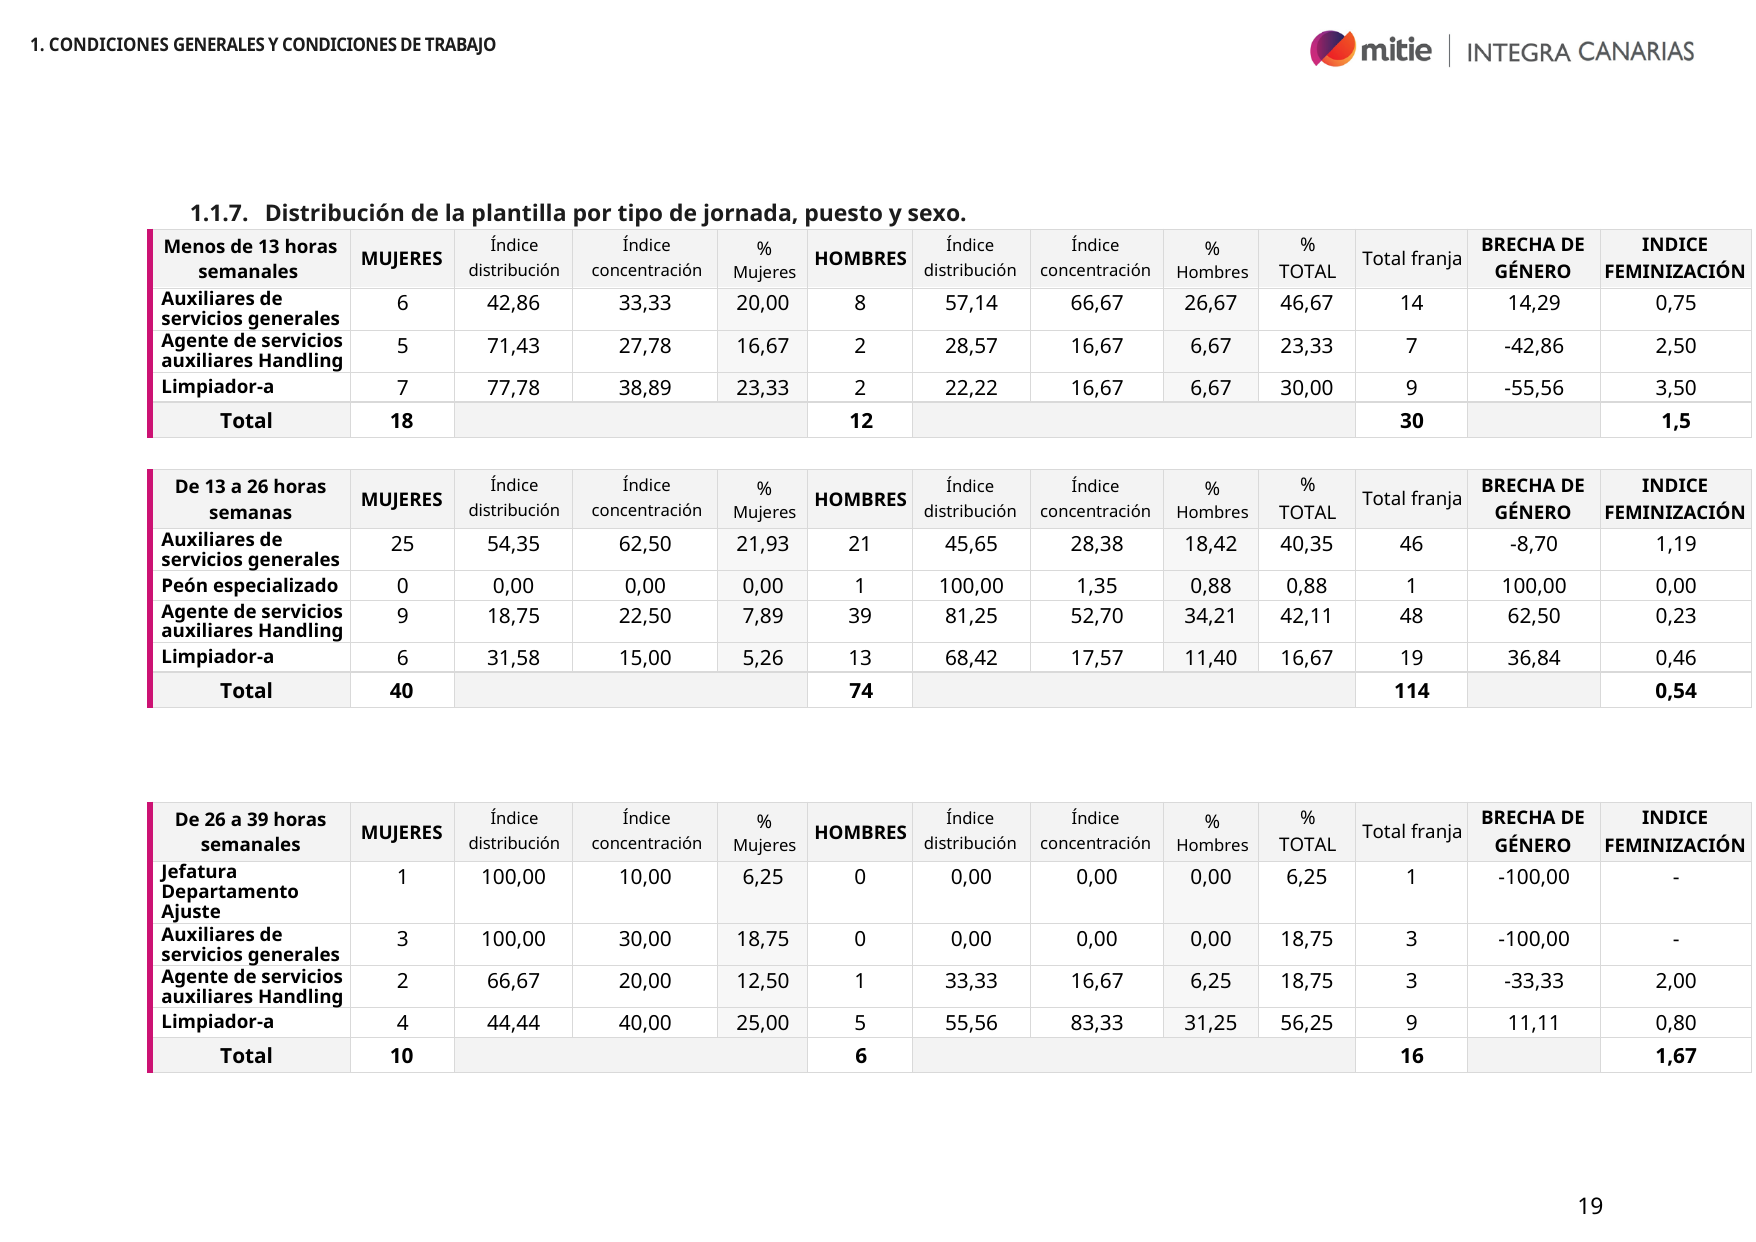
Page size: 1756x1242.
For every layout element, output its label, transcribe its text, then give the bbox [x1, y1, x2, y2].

table_cell -33,33 [1468, 966, 1600, 1007]
table_header Índice distribución [913, 470, 1030, 528]
table_header MUJERES [351, 470, 454, 528]
table_cell 66,67 [1031, 289, 1163, 330]
table_header % Hombres [1164, 230, 1258, 287]
table_header HOMBRES [808, 230, 912, 287]
table_cell 30,00 [573, 924, 717, 965]
table_cell 17,57 [1031, 643, 1163, 671]
table_cell 31,25 [1164, 1008, 1258, 1037]
table_cell Total [153, 403, 350, 437]
table_cell 1 [1356, 862, 1467, 923]
table_cell 1 [808, 571, 912, 600]
table_cell 100,00 [1468, 571, 1600, 600]
table_cell 0,00 [1164, 924, 1258, 965]
table_cell - [1601, 862, 1751, 923]
table_cell 1,19 [1601, 529, 1751, 570]
table_cell Agente de servicios auxiliares Handling [153, 601, 350, 642]
list Distribución de la plantilla por tipo de jornada, puesto y sexo. [189, 197, 1603, 228]
table_cell 26,67 [1164, 289, 1258, 330]
table_cell 3,50 [1601, 373, 1751, 401]
table_cell 3 [351, 924, 454, 965]
table_cell 2,00 [1601, 966, 1751, 1007]
table_cell 39 [808, 601, 912, 642]
table_cell 7 [1356, 331, 1467, 372]
table_cell [913, 403, 1355, 437]
table_cell 45,65 [913, 529, 1030, 570]
table_header Total franja [1356, 470, 1467, 528]
table_cell Limpiador-a [153, 643, 350, 671]
table_cell 1 [808, 966, 912, 1007]
table_cell 46 [1356, 529, 1467, 570]
table_cell 3 [1356, 966, 1467, 1007]
table_cell 40,00 [573, 1008, 717, 1037]
table_cell 71,43 [455, 331, 572, 372]
table_header % Hombres [1164, 470, 1258, 528]
table_cell 1,35 [1031, 571, 1163, 600]
table_cell 14 [1356, 289, 1467, 330]
table_cell 0,00 [1031, 924, 1163, 965]
table_header BRECHA DE GÉNERO [1468, 470, 1600, 528]
table_cell 25 [351, 529, 454, 570]
table_cell 16,67 [718, 331, 807, 372]
table_cell 1,67 [1601, 1038, 1751, 1072]
table_cell 0,00 [573, 571, 717, 600]
table_header INDICE FEMINIZACIÓN [1601, 230, 1751, 287]
table_cell -8,70 [1468, 529, 1600, 570]
table_cell 11,40 [1164, 643, 1258, 671]
table_cell -42,86 [1468, 331, 1600, 372]
table_cell 5 [808, 1008, 912, 1037]
table_cell 0,88 [1164, 571, 1258, 600]
table_cell 6,25 [1164, 966, 1258, 1007]
table_cell 6,25 [1259, 862, 1355, 923]
table_cell 18,75 [718, 924, 807, 965]
table_cell 25,00 [718, 1008, 807, 1037]
table_cell 55,56 [913, 1008, 1030, 1037]
table_cell 0,75 [1601, 289, 1751, 330]
table_cell 44,44 [455, 1008, 572, 1037]
table_cell Auxiliares de servicios generales [153, 529, 350, 570]
table_header Índice concentración [1031, 803, 1163, 861]
table_header MUJERES [351, 803, 454, 861]
table_cell 62,50 [573, 529, 717, 570]
table_cell 36,84 [1468, 643, 1600, 671]
table_cell 21,93 [718, 529, 807, 570]
table_cell 0,00 [455, 571, 572, 600]
table_cell 81,25 [913, 601, 1030, 642]
table_cell 0,00 [1031, 862, 1163, 923]
table_cell -100,00 [1468, 862, 1600, 923]
table_cell 0,46 [1601, 643, 1751, 671]
table_cell 16,67 [1031, 966, 1163, 1007]
table_cell -100,00 [1468, 924, 1600, 965]
table_cell 20,00 [718, 289, 807, 330]
table_cell 5,26 [718, 643, 807, 671]
table_cell 6 [351, 289, 454, 330]
table_cell [455, 403, 807, 437]
table_cell 40 [351, 673, 454, 707]
table_header Total franja [1356, 803, 1467, 861]
table_header % TOTAL [1259, 230, 1355, 287]
table_cell 23,33 [1259, 331, 1355, 372]
table_cell [455, 673, 807, 707]
table_cell 74 [808, 673, 912, 707]
table_cell [1468, 673, 1600, 707]
table_cell 100,00 [913, 571, 1030, 600]
table_cell 66,67 [455, 966, 572, 1007]
table_cell -55,56 [1468, 373, 1600, 401]
table_cell 22,50 [573, 601, 717, 642]
table_cell 2,50 [1601, 331, 1751, 372]
table_cell 30,00 [1259, 373, 1355, 401]
table_cell 83,33 [1031, 1008, 1163, 1037]
table_cell [455, 1038, 807, 1072]
table_cell 0,00 [913, 862, 1030, 923]
table_cell 2 [808, 331, 912, 372]
table_cell 52,70 [1031, 601, 1163, 642]
table_cell 9 [351, 601, 454, 642]
table_header BRECHA DE GÉNERO [1468, 803, 1600, 861]
table_cell Auxiliares de servicios generales [153, 289, 350, 330]
table_cell 77,78 [455, 373, 572, 401]
table_header % Hombres [1164, 803, 1258, 861]
table_cell 0,00 [913, 924, 1030, 965]
table_cell 7,89 [718, 601, 807, 642]
table_header HOMBRES [808, 803, 912, 861]
table_cell 0 [351, 571, 454, 600]
table_cell 46,67 [1259, 289, 1355, 330]
table_header Índice concentración [573, 470, 717, 528]
table_cell 0 [808, 862, 912, 923]
table_cell 16,67 [1031, 331, 1163, 372]
table_cell 28,57 [913, 331, 1030, 372]
table_header Índice distribución [455, 803, 572, 861]
table_cell 38,89 [573, 373, 717, 401]
table_cell 21 [808, 529, 912, 570]
table_cell 22,22 [913, 373, 1030, 401]
table_cell 42,11 [1259, 601, 1355, 642]
table_header % Mujeres [718, 803, 807, 861]
table_header MUJERES [351, 230, 454, 287]
table_cell 100,00 [455, 924, 572, 965]
table_cell Peón especializado [153, 571, 350, 600]
table_header % Mujeres [718, 470, 807, 528]
table_cell 15,00 [573, 643, 717, 671]
table_cell 18,75 [1259, 924, 1355, 965]
table_cell 6,25 [718, 862, 807, 923]
table_cell 9 [1356, 373, 1467, 401]
table_cell 68,42 [913, 643, 1030, 671]
table_header % Mujeres [718, 230, 807, 287]
table_cell 54,35 [455, 529, 572, 570]
table_cell 57,14 [913, 289, 1030, 330]
table_cell [913, 1038, 1355, 1072]
table_cell 6 [808, 1038, 912, 1072]
table_cell 31,58 [455, 643, 572, 671]
table_cell 14,29 [1468, 289, 1600, 330]
table_header Índice concentración [573, 230, 717, 287]
table_header Índice concentración [1031, 230, 1163, 287]
table_cell 11,11 [1468, 1008, 1600, 1037]
table_cell 28,38 [1031, 529, 1163, 570]
table_cell Agente de servicios auxiliares Handling [153, 331, 350, 372]
table_cell 5 [351, 331, 454, 372]
table_cell Limpiador-a [153, 1008, 350, 1037]
table_cell 10 [351, 1038, 454, 1072]
table_header INDICE FEMINIZACIÓN [1601, 803, 1751, 861]
table_cell 6,67 [1164, 373, 1258, 401]
table_header Índice concentración [573, 803, 717, 861]
table_cell 8 [808, 289, 912, 330]
table_cell 2 [351, 966, 454, 1007]
table_header HOMBRES [808, 470, 912, 528]
table_header Índice distribución [455, 230, 572, 287]
table_cell 42,86 [455, 289, 572, 330]
table_cell 62,50 [1468, 601, 1600, 642]
table_cell 12 [808, 403, 912, 437]
table_cell 0,54 [1601, 673, 1751, 707]
table_header BRECHA DE GÉNERO [1468, 230, 1600, 287]
table_cell Total [153, 1038, 350, 1072]
table_cell 4 [351, 1008, 454, 1037]
table_cell 6 [351, 643, 454, 671]
table_cell 30 [1356, 403, 1467, 437]
table_cell 0,88 [1259, 571, 1355, 600]
table_header Menos de 13 horas semanales [153, 230, 350, 287]
table_cell 1,5 [1601, 403, 1751, 437]
table_cell 56,25 [1259, 1008, 1355, 1037]
table_header % TOTAL [1259, 803, 1355, 861]
table_header Índice distribución [913, 803, 1030, 861]
table_cell 100,00 [455, 862, 572, 923]
table_cell 1 [351, 862, 454, 923]
table_cell [913, 673, 1355, 707]
table_header Índice distribución [913, 230, 1030, 287]
table_header De 26 a 39 horas semanales [153, 803, 350, 861]
table_cell 13 [808, 643, 912, 671]
table_cell 16,67 [1031, 373, 1163, 401]
table_cell [1468, 403, 1600, 437]
table_cell 3 [1356, 924, 1467, 965]
table_cell 33,33 [573, 289, 717, 330]
table_cell 114 [1356, 673, 1467, 707]
table_cell 18,42 [1164, 529, 1258, 570]
table_cell 33,33 [913, 966, 1030, 1007]
table_cell 1 [1356, 571, 1467, 600]
table_cell 0,80 [1601, 1008, 1751, 1037]
table_cell - [1601, 924, 1751, 965]
table_cell 27,78 [573, 331, 717, 372]
table_cell Total [153, 673, 350, 707]
table_cell 34,21 [1164, 601, 1258, 642]
table_header Índice concentración [1031, 470, 1163, 528]
table_cell Jefatura Departamento Ajuste [153, 862, 350, 923]
table_cell 16 [1356, 1038, 1467, 1072]
table_cell Auxiliares de servicios generales [153, 924, 350, 965]
table_cell 18,75 [1259, 966, 1355, 1007]
table_header Total franja [1356, 230, 1467, 287]
table_cell 48 [1356, 601, 1467, 642]
table_header % TOTAL [1259, 470, 1355, 528]
table_cell 10,00 [573, 862, 717, 923]
table_cell 0 [808, 924, 912, 965]
table_cell 6,67 [1164, 331, 1258, 372]
table_cell 20,00 [573, 966, 717, 1007]
table_cell 7 [351, 373, 454, 401]
table_cell Limpiador-a [153, 373, 350, 401]
table_cell 12,50 [718, 966, 807, 1007]
table_cell 23,33 [718, 373, 807, 401]
table_cell 18,75 [455, 601, 572, 642]
table_cell Agente de servicios auxiliares Handling [153, 966, 350, 1007]
table_cell 0,00 [718, 571, 807, 600]
table_cell 9 [1356, 1008, 1467, 1037]
table_cell [1468, 1038, 1600, 1072]
table_header INDICE FEMINIZACIÓN [1601, 470, 1751, 528]
table_cell 40,35 [1259, 529, 1355, 570]
table_cell 0,00 [1164, 862, 1258, 923]
table_cell 18 [351, 403, 454, 437]
table_header Índice distribución [455, 470, 572, 528]
table_cell 16,67 [1259, 643, 1355, 671]
table_cell 2 [808, 373, 912, 401]
table_cell 0,00 [1601, 571, 1751, 600]
table_cell 0,23 [1601, 601, 1751, 642]
table_header De 13 a 26 horas semanas [153, 470, 350, 528]
table_cell 19 [1356, 643, 1467, 671]
